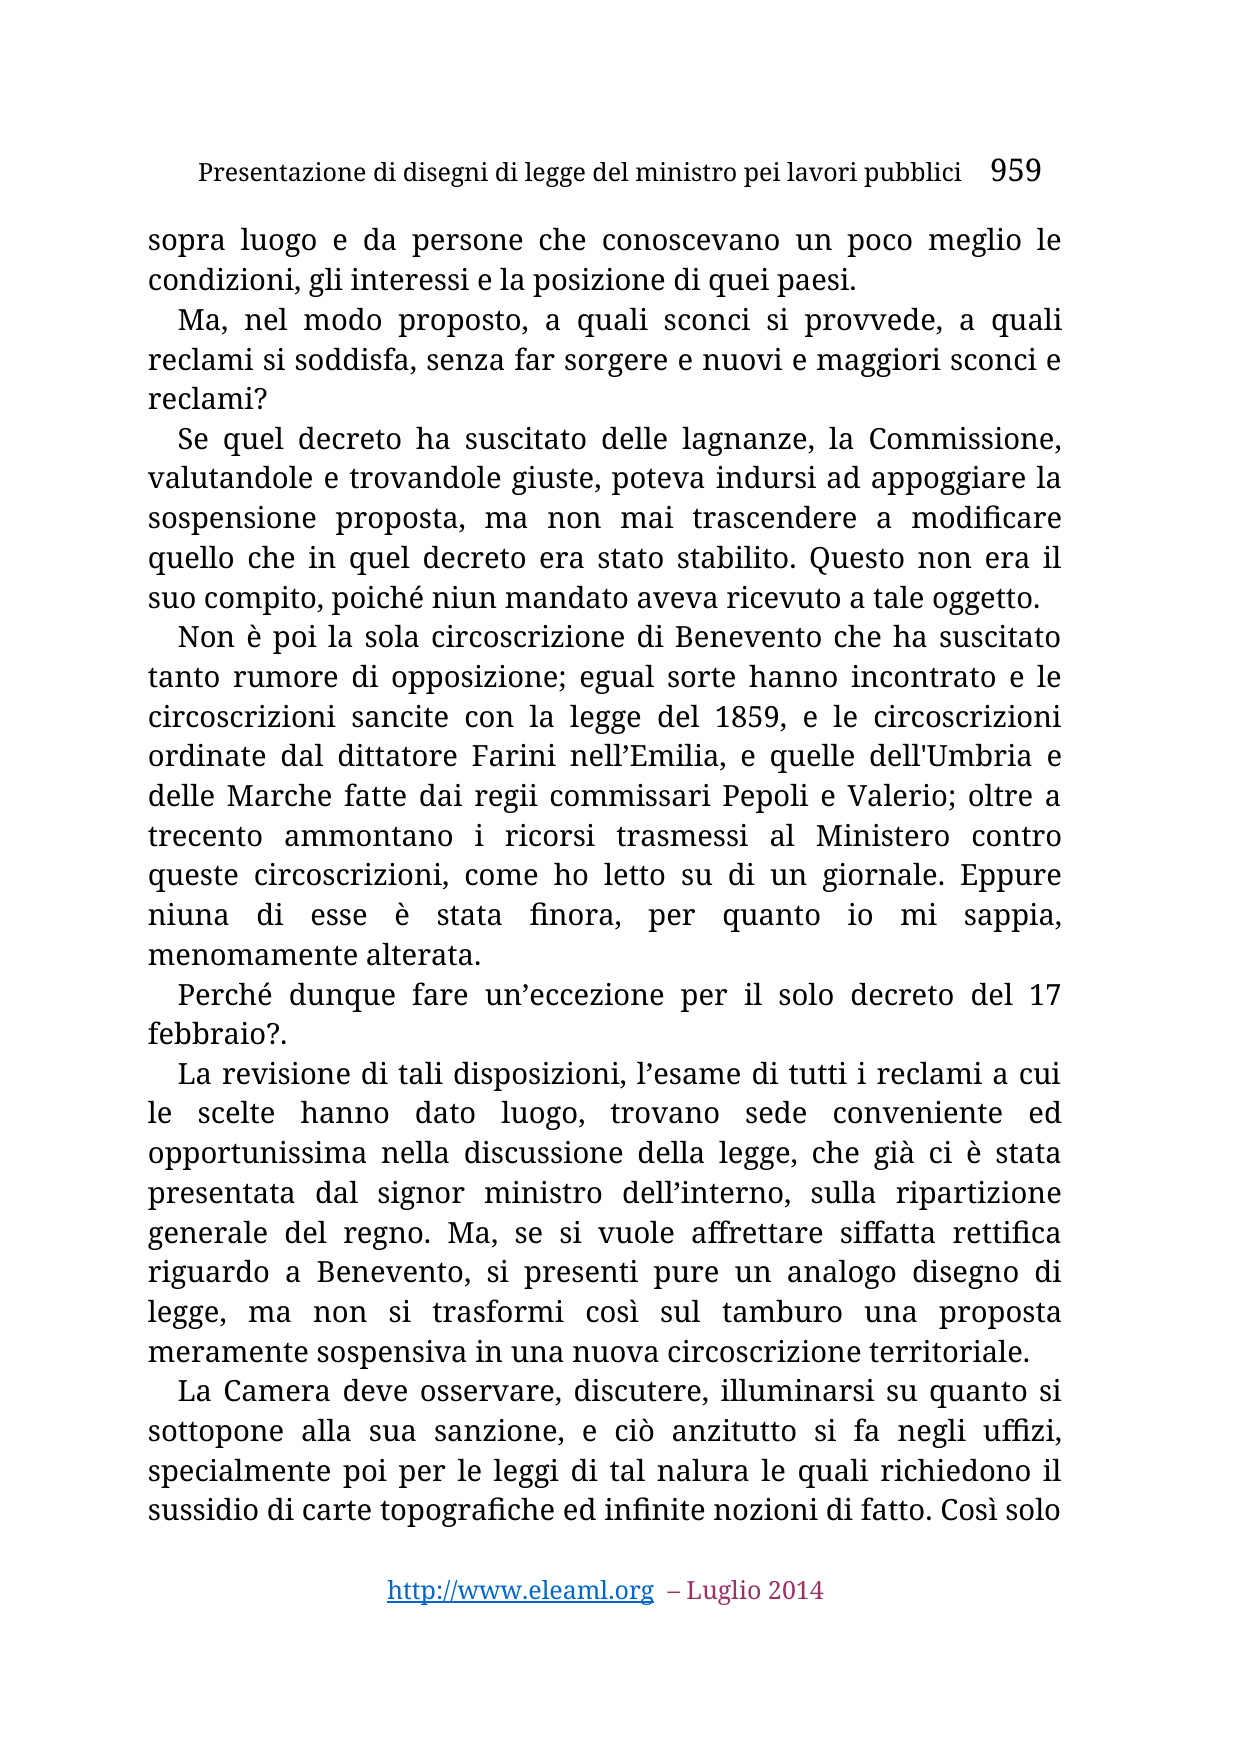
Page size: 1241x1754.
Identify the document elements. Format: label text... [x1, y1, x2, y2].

text Perché dunque fare un’eccezione per il solo decreto del 17 febbraio?. [148, 974, 1063, 1053]
text La revisione di tali disposizioni, l’esame di tutti i reclami a cui le scelte hanno dato luogo, trovano sede conveniente ed opportunissima nella discussione della legge, che già ci è stata presentata dal signor ministro dell’interno, sulla ripartizione generale del regno. Ma, se si vuole affrettare siffatta rettifica riguardo a Benevento, si presenti pure un analogo disegno di legge, ma non si trasformi così sul tamburo una proposta meramente sospensiva in una nuova circoscrizione territoriale. [148, 1053, 1063, 1371]
text Ma, nel modo proposto, a quali sconci si provvede, a quali reclami si soddisfa, senza far sorgere e nuovi e maggiori sconci e reclami? [148, 299, 1063, 418]
text Se quel decreto ha suscitato delle lagnanze, la Commissione, valutandole e trovandole giuste, poteva indursi ad appoggiare la sospensione proposta, ma non mai trascendere a modificare quello che in quel decreto era stato stabilito. Questo non era il suo compito, poiché niun mandato aveva ricevuto a tale oggetto. [148, 418, 1063, 617]
text La Camera deve osservare, discutere, illuminarsi su quanto si sottopone alla sua sanzione, e ciò anzitutto si fa negli uffizi, specialmente poi per le leggi di tal nalura le quali richiedono il sussidio di carte topografiche ed infinite nozioni di fatto. Così solo [148, 1371, 1063, 1529]
text Non è poi la sola circoscrizione di Benevento che ha suscitato tanto rumore di opposizione; egual sorte hanno incontrato e le circoscrizioni sancite con la legge del 1859, e le circoscrizioni ordinate dal dittatore Farini nell’Emilia, e quelle dell'Umbria e delle Marche fatte dai regii commissari Pepoli e Valerio; oltre a trecento ammontano i ricorsi trasmessi al Ministero contro queste circoscrizioni, come ho letto su di un giornale. Eppure niuna di esse è stata finora, per quanto io mi sappia, menomamente alterata. [148, 617, 1063, 974]
text sopra luogo e da persone che conoscevano un poco meglio le condizioni, gli interessi e la posizione di quei paesi. [148, 220, 1063, 299]
